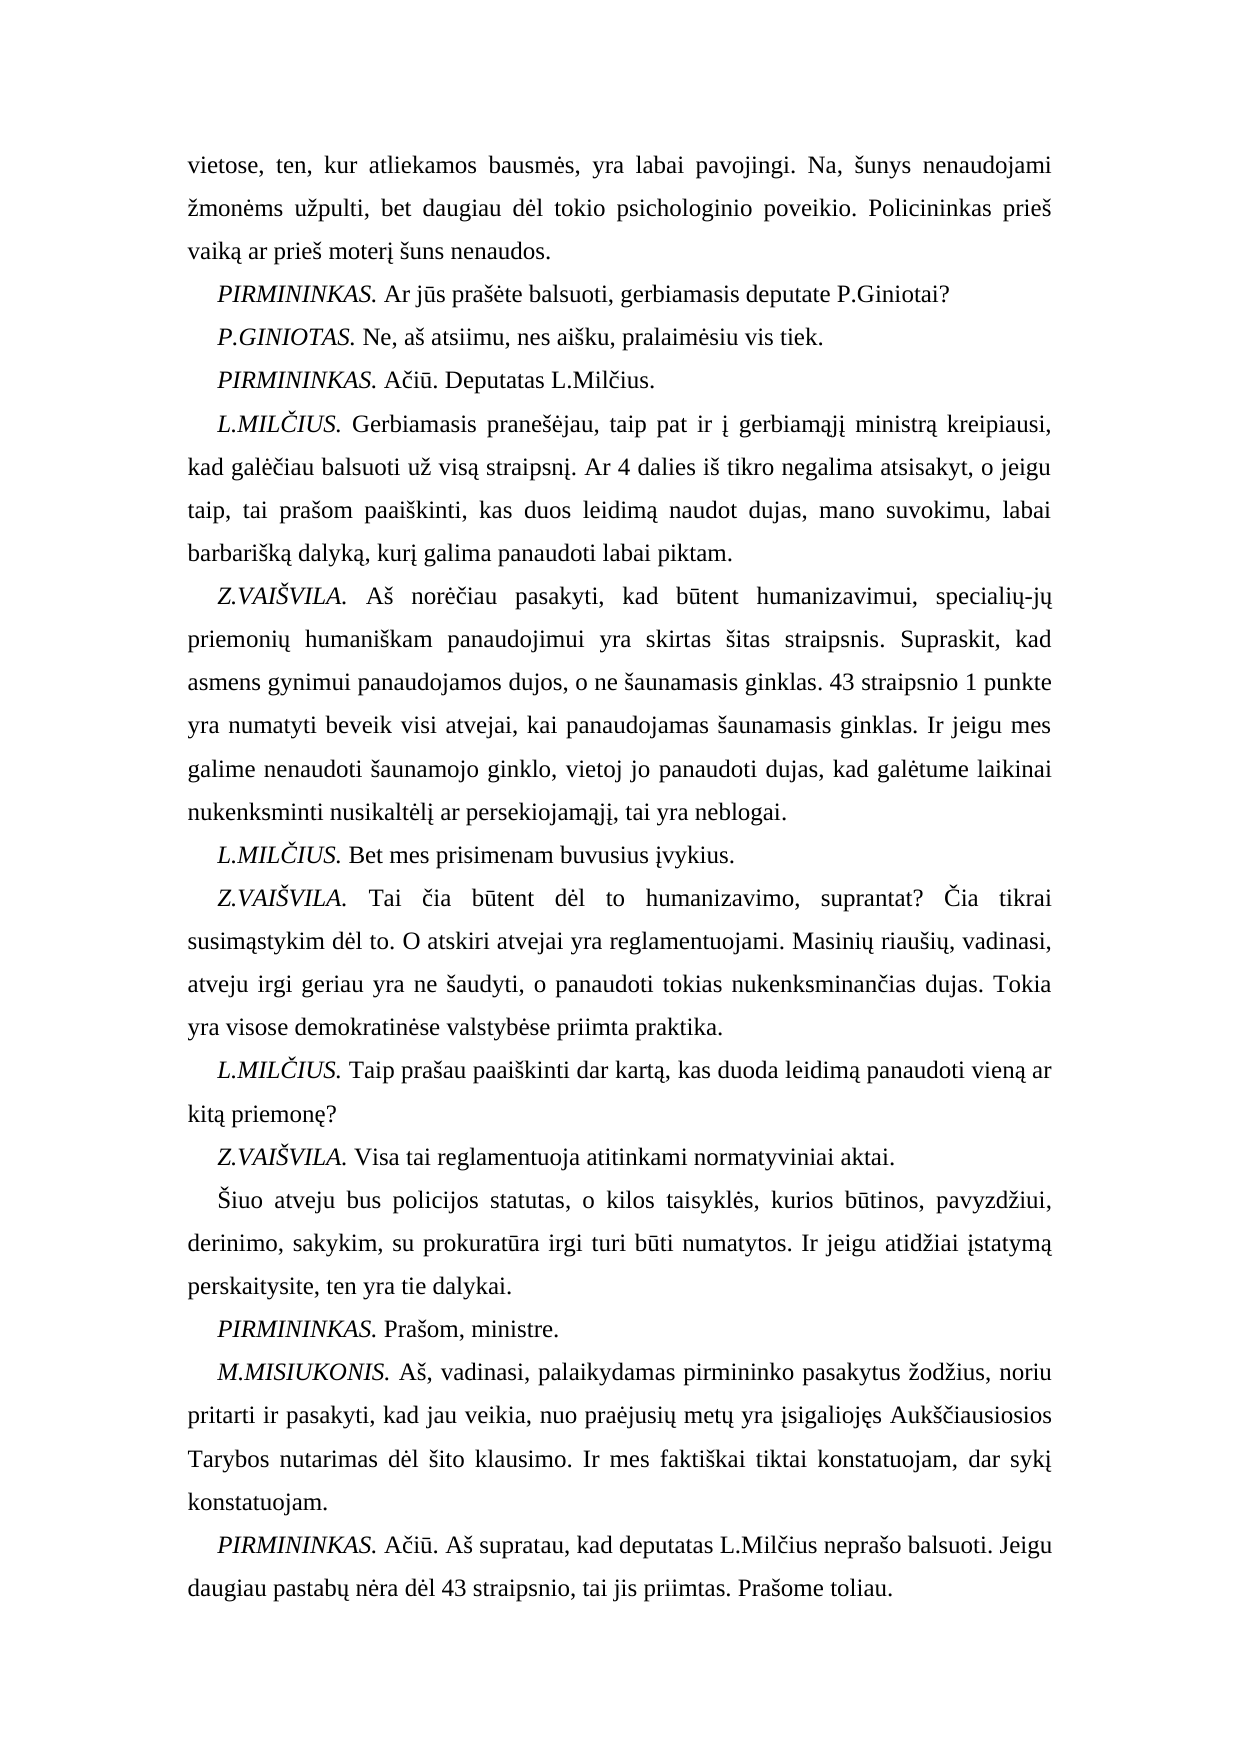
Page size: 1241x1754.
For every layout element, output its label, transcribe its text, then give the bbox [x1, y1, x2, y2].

text L.MILČIUS. Taip prašau paaiškinti dar kartą, kas duoda leidimą panaudoti vieną ar kitą priemonę? [187, 1056, 1053, 1127]
text PIRMININKAS. Prašom, ministre. [187, 1314, 1053, 1343]
text Šiuo atveju bus policijos statutas, o kilos taisyklės, kurios būtinos, pavyzdžiui, derinimo, sakykim, su prokuratūra irgi turi būti numatytos. Ir jeigu atidžiai įstatymą perskaitysite, ten yra tie dalykai. [187, 1185, 1053, 1300]
text Z.VAIŠVILA. Tai čia būtent dėl to humanizavimo, suprantat? Čia tikrai susimąstykim dėl to. O atskiri atvejai yra reglamentuojami. Masinių riaušių, vadinasi, atveju irgi geriau yra ne šaudyti, o panaudoti tokias nukenksminančias dujas. Tokia yra visose demokratinėse valstybėse priimta praktika. [187, 883, 1053, 1041]
text vietose, ten, kur atliekamos bausmės, yra labai pavojingi. Na, šunys nenaudojami žmonėms užpulti, bet daugiau dėl tokio psichologinio poveikio. Policininkas prieš vaiką ar prieš moterį šuns nenaudos. [187, 150, 1053, 265]
text M.MISIUKONIS. Aš, vadinasi, palaikydamas pirmininko pasakytus žodžius, noriu pritarti ir pasakyti, kad jau veikia, nuo praėjusių metų yra įsigaliojęs Aukščiausiosios Tarybos nutarimas dėl šito klausimo. Ir mes faktiškai tiktai konstatuojam, dar sykį konstatuojam. [187, 1357, 1053, 1516]
text Z.VAIŠVILA. Visa tai reglamentuoja atitinkami normatyviniai aktai. [187, 1142, 1053, 1171]
text PIRMININKAS. Ačiū. Deputatas L.Milčius. [187, 366, 1053, 394]
text PIRMININKAS. Ačiū. Aš supratau, kad deputatas L.Milčius neprašo balsuoti. Jeigu daugiau pastabų nėra dėl 43 straipsnio, tai jis priimtas. Prašome toliau. [187, 1530, 1053, 1602]
text PIRMININKAS. Ar jūs prašėte balsuoti, gerbiamasis deputate P.Giniotai? [187, 279, 1053, 308]
text L.MILČIUS. Gerbiamasis pranešėjau, taip pat ir į gerbiamąjį ministrą kreipiausi, kad galėčiau balsuoti už visą straipsnį. Ar 4 dalies iš tikro negalima atsisakyt, o jeigu taip, tai prašom paaiškinti, kas duos leidimą naudot dujas, mano suvokimu, labai barbarišką dalyką, kurį galima panaudoti labai piktam. [187, 409, 1053, 567]
text P.GINIOTAS. Ne, aš atsiimu, nes aišku, pralaimėsiu vis tiek. [187, 322, 1053, 351]
text Z.VAIŠVILA. Aš norėčiau pasakyti, kad būtent humanizavimui, specialių-jų priemonių humaniškam panaudojimui yra skirtas šitas straipsnis. Supraskit, kad asmens gynimui panaudojamos dujos, o ne šaunamasis ginklas. 43 straipsnio 1 punkte yra numatyti beveik visi atvejai, kai panaudojamas šaunamasis ginklas. Ir jeigu mes galime nenaudoti šaunamojo ginklo, vietoj jo panaudoti dujas, kad galėtume laikinai nukenksminti nusikaltėlį ar persekiojamąjį, tai yra neblogai. [187, 581, 1053, 826]
text L.MILČIUS. Bet mes prisimenam buvusius įvykius. [187, 840, 1053, 869]
